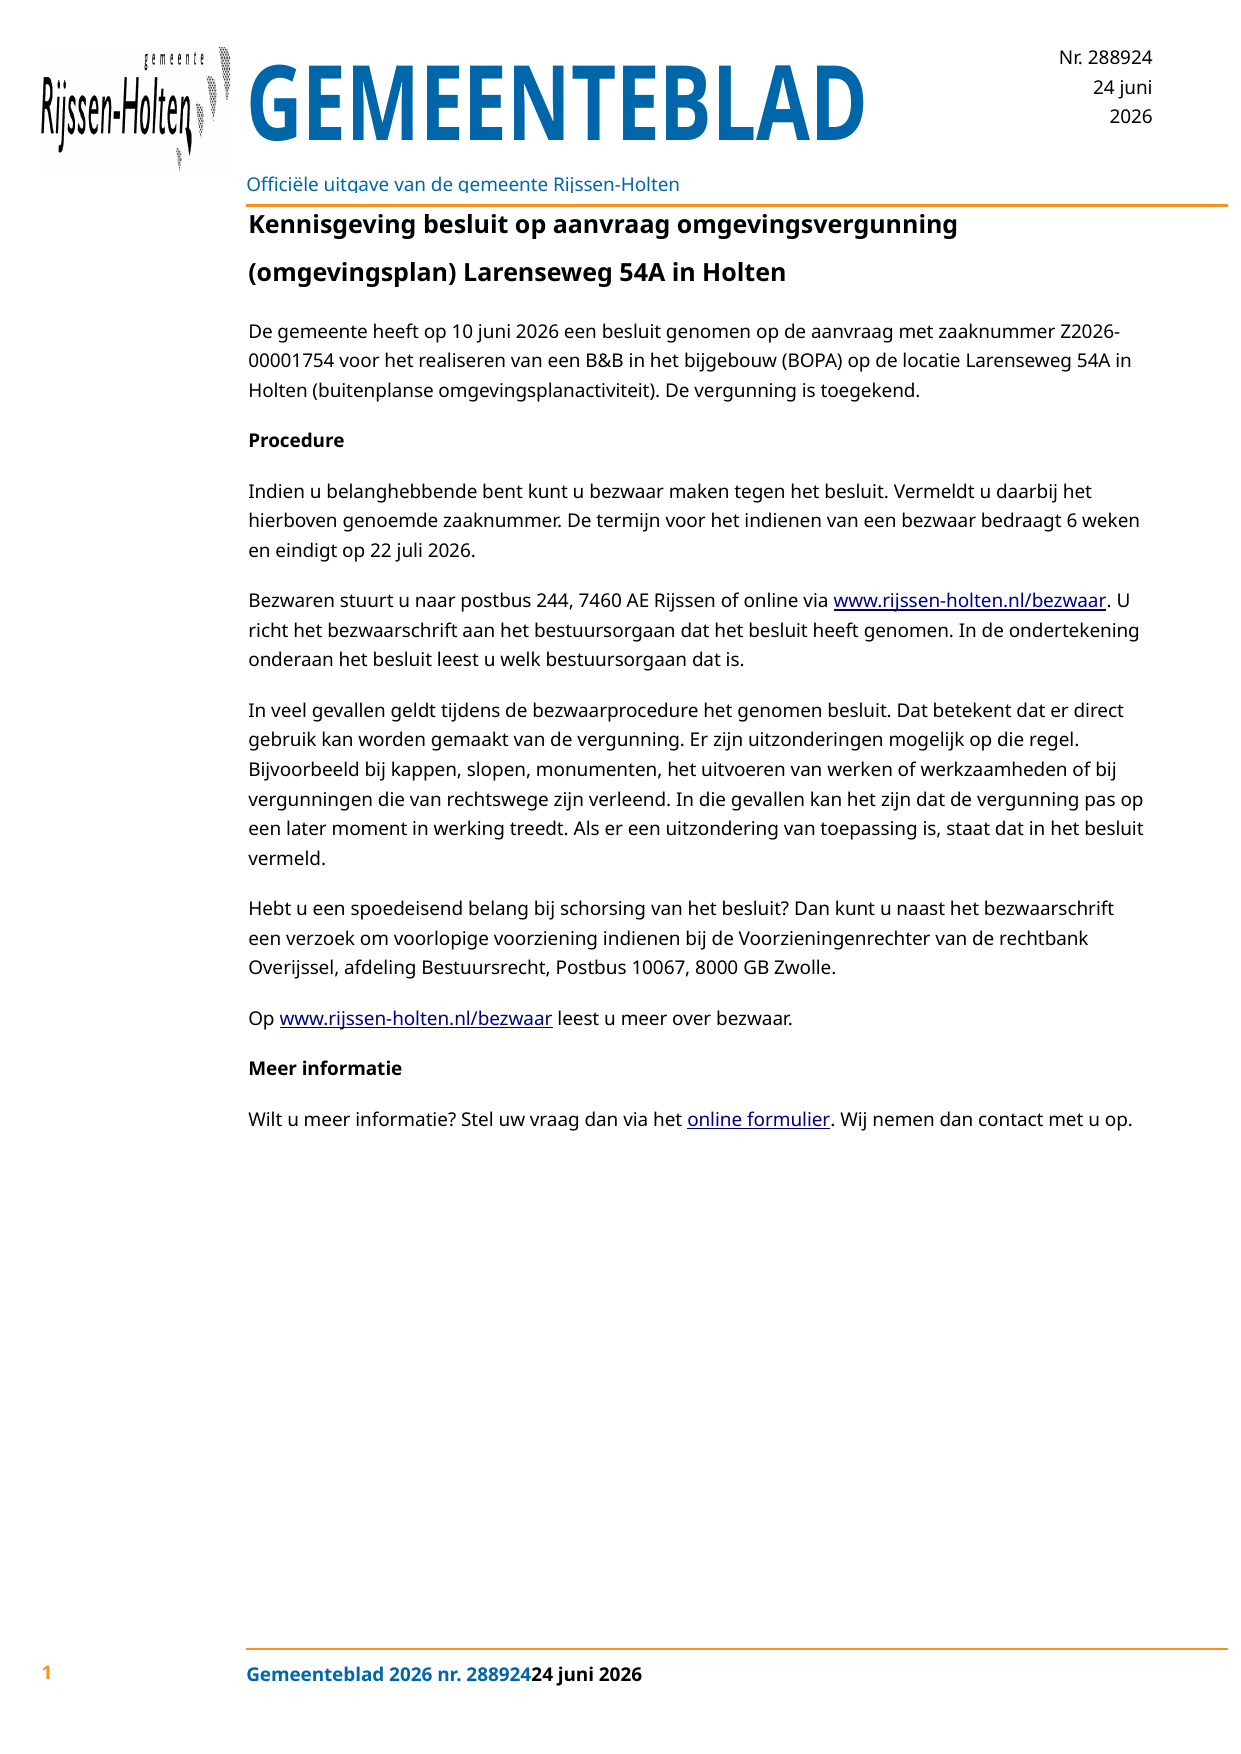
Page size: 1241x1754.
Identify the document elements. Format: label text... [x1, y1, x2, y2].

text Meer informatie [248, 1055, 1152, 1081]
text Procedure [248, 427, 1152, 453]
text Indien u belanghebbende bent kunt u bezwaar maken tegen het besluit. Vermeldt u daarbij het hierboven genoemde zaaknummer. De termijn voor het indienen van een bezwaar bedraagt 6 weken en eindigt op 22 juli 2026. [248, 478, 1152, 563]
picture [41, 47, 231, 172]
text Hebt u een spoedeisend belang bij schorsing van het besluit? Dan kunt u naast het bezwaarschrift een verzoek om voorlopige voorziening indienen bij de Voorzieningenrechter van de rechtbank Overijssel, afdeling Bestuursrecht, Postbus 10067, 8000 GB Zwolle. [248, 895, 1152, 980]
text De gemeente heeft op 10 juni 2026 een besluit genomen op de aanvraag met zaaknummer Z2026-00001754 voor het realiseren van een B&B in het bijgebouw (BOPA) op de locatie Larenseweg 54A in Holten (buitenplanse omgevingsplanactiviteit). De vergunning is toegekend. [248, 318, 1152, 403]
text Op www.rijssen-holten.nl/bezwaar leest u meer over bezwaar. [248, 1005, 1152, 1031]
text Kennisgeving besluit op aanvraag omgevingsvergunning (omgevingsplan) Larenseweg 54A in Holten [248, 207, 1152, 288]
text Bezwaren stuurt u naar postbus 244, 7460 AE Rijssen of online via www.rijssen-holten.nl/bezwaar. U richt het bezwaarschrift aan het bestuursorgaan dat het besluit heeft genomen. In de ondertekening onderaan het besluit leest u welk bestuursorgaan dat is. [248, 587, 1152, 672]
text Wilt u meer informatie? Stel uw vraag dan via het online formulier. Wij nemen dan contact met u op. [248, 1106, 1152, 1132]
text In veel gevallen geldt tijdens de bezwaarprocedure het genomen besluit. Dat betekent dat er direct gebruik kan worden gemaakt van de vergunning. Er zijn uitzonderingen mogelijk op die regel. Bijvoorbeeld bij kappen, slopen, monumenten, het uitvoeren van werken of werkzaamheden of bij vergunningen die van rechtswege zijn verleend. In die gevallen kan het zijn dat de vergunning pas op een later moment in werking treedt. Als er een uitzondering van toepassing is, staat dat in het besluit vermeld. [248, 697, 1152, 871]
